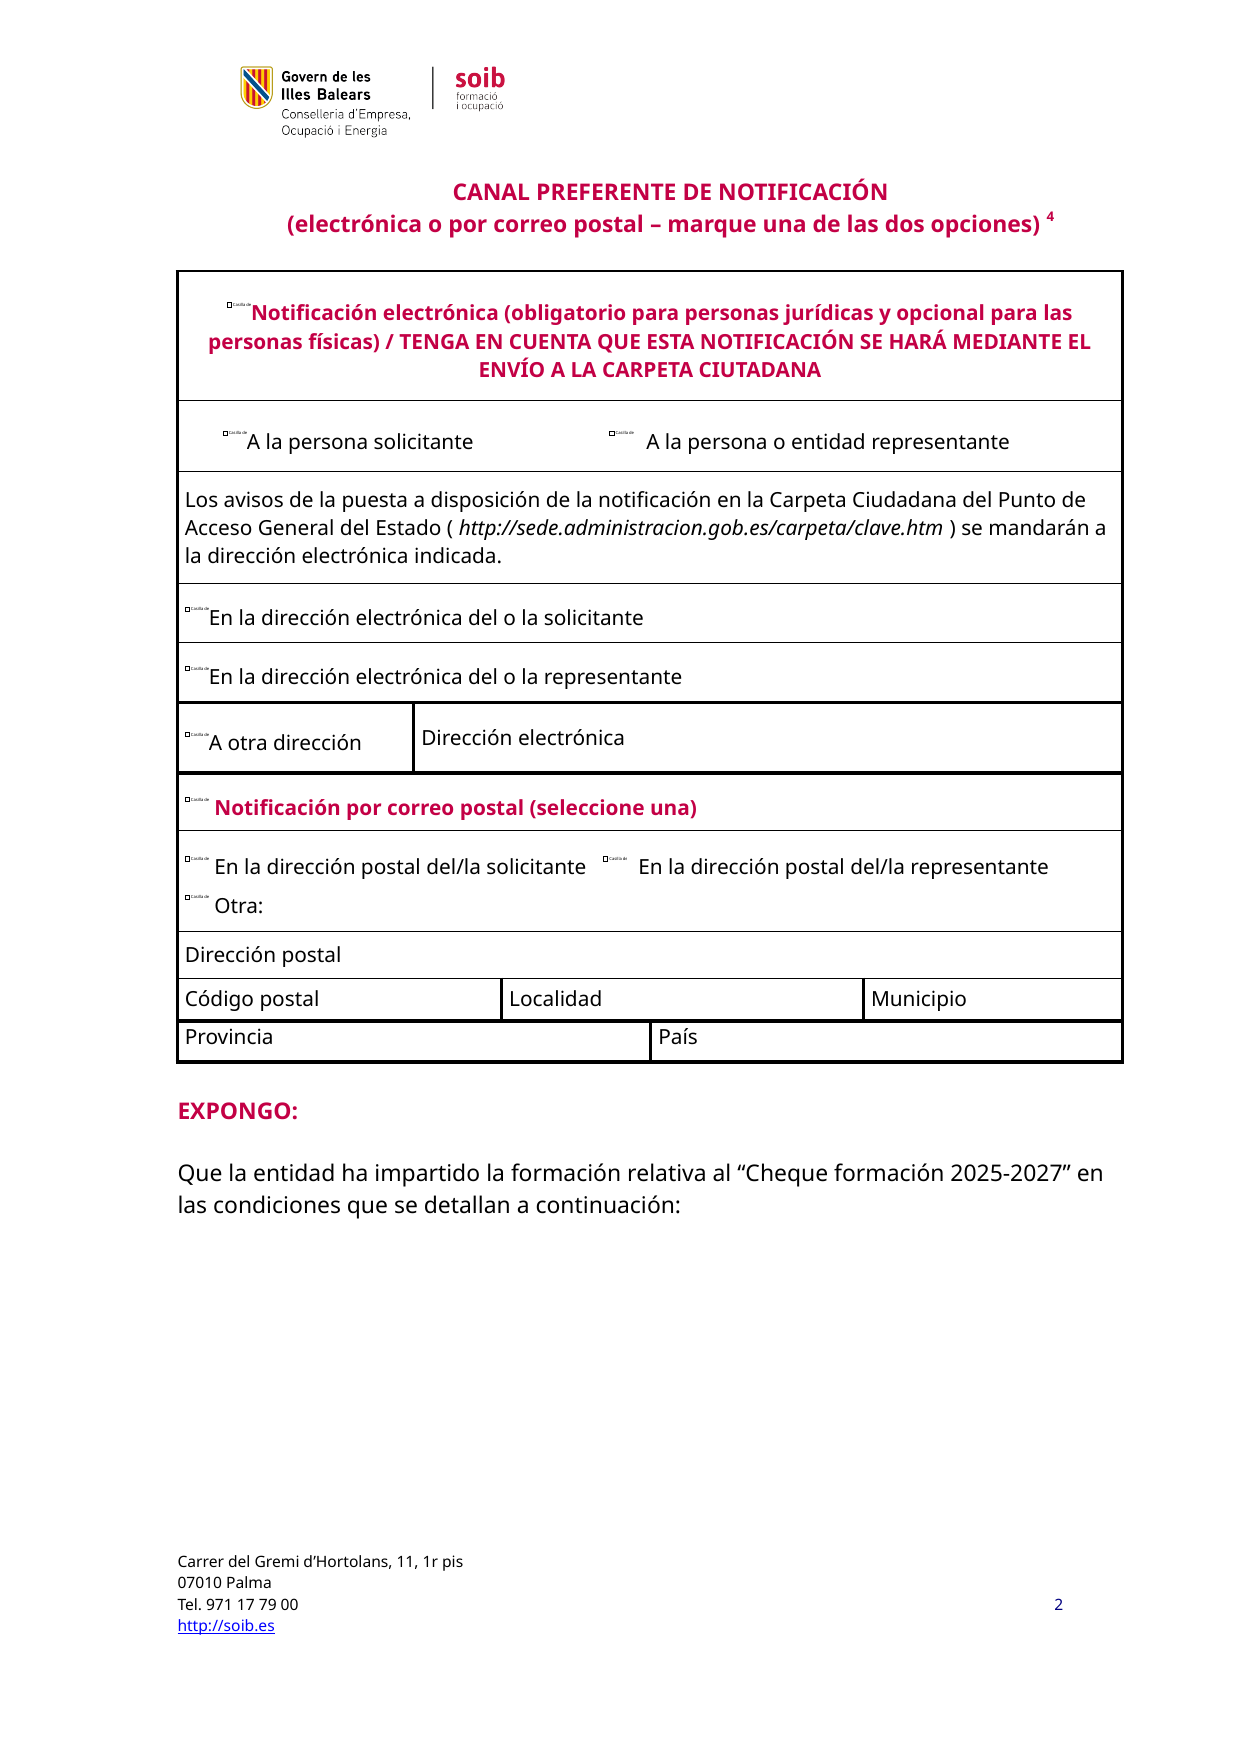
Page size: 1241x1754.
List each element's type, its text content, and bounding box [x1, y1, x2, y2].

table_cell Notificación por correo postal (seleccione una) [179, 775, 1121, 830]
table_cell Localidad [503, 979, 862, 1019]
table_cell País [652, 1023, 1121, 1060]
table_cell Dirección postal [179, 932, 1121, 977]
table_cell En la dirección electrónica del o la representante [179, 643, 1121, 701]
table_cell Dirección electrónica [415, 704, 1121, 771]
table_header Notificación electrónica (obligatorio para personas jurídicas y opcional para las personas físicas) / TENGA EN CUENTA QUE ESTA NOTIFICACIÓN SE HARÁ MEDIANTE EL ENVÍO A LA CARPETA CIUTADANA [179, 272, 1121, 400]
table_cell En la dirección postal del/la solicitante En la dirección postal del/la representante Otra: [179, 831, 1121, 931]
table_cell A otra dirección [179, 704, 412, 771]
table_cell Código postal [179, 979, 500, 1019]
text (electrónica o por correo postal – marque una de las dos opciones) 4 [218, 208, 1122, 239]
text CANAL PREFERENTE DE NOTIFICACIÓN [218, 176, 1122, 208]
text Que la entidad ha impartido la formación relativa al “Cheque formación 2025-2027” en las condiciones que se detallan a continuación: [177, 1157, 1122, 1220]
table_cell A la persona solicitante A la persona o entidad representante [179, 401, 1121, 471]
table_cell Provincia [179, 1023, 649, 1060]
text EXPONGO: [177, 1095, 1122, 1126]
table_cell Municipio [865, 979, 1121, 1019]
table_cell Los avisos de la puesta a disposición de la notificación en la Carpeta Ciudadana del Punto de Acceso General del Estado ( http://sede.administracion.gob.es/carpeta/clave.htm ) se mandarán a la dirección electrónica indicada. [179, 472, 1121, 583]
picture [215, 42, 529, 162]
table_cell En la dirección electrónica del o la solicitante [179, 584, 1121, 642]
